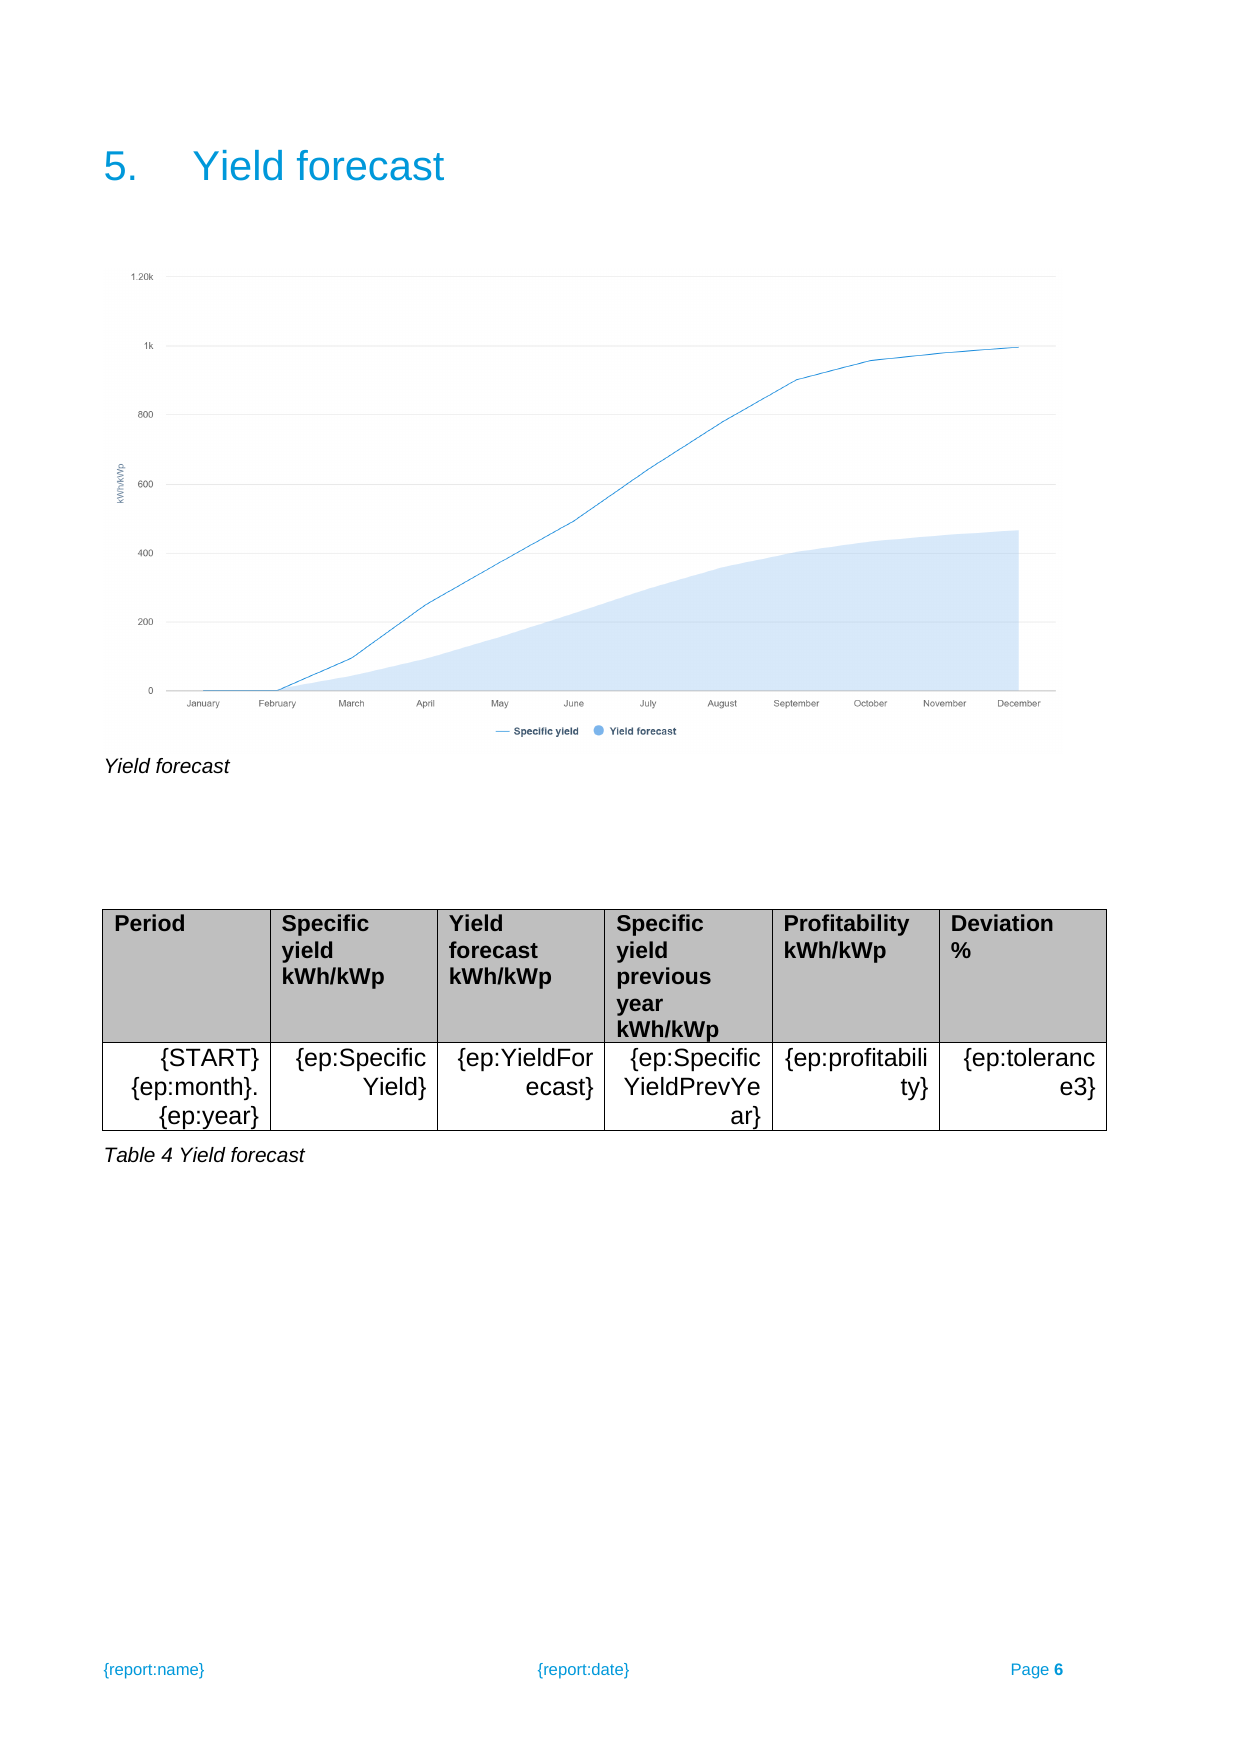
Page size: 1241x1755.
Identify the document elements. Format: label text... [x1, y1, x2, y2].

table_header Specific yield previous year kWh/kWp [605, 910, 772, 1042]
table_cell {START}{ep:month}.{ep:year} [103, 1043, 270, 1129]
table_cell {ep:profitability} [773, 1043, 939, 1129]
table_header Deviation % [940, 910, 1106, 1042]
table_cell {ep:YieldForecast} [438, 1043, 604, 1129]
table_header Yield forecast kWh/kWp [438, 910, 604, 1042]
picture [103, 268, 1064, 754]
text Yield forecast [103, 754, 1063, 778]
table_cell {ep:tolerance3} [940, 1043, 1106, 1129]
table_header Profitability kWh/kWp [773, 910, 939, 1042]
table_header Period [103, 910, 270, 1042]
table_cell {ep:SpecificYieldPrevYear} [605, 1043, 772, 1129]
table_header Specific yield kWh/kWp [271, 910, 437, 1042]
table_cell {ep:SpecificYield} [271, 1043, 437, 1129]
text Table 4 Yield forecast [103, 1143, 1063, 1167]
subtitle Yield forecast [103, 141, 1063, 189]
